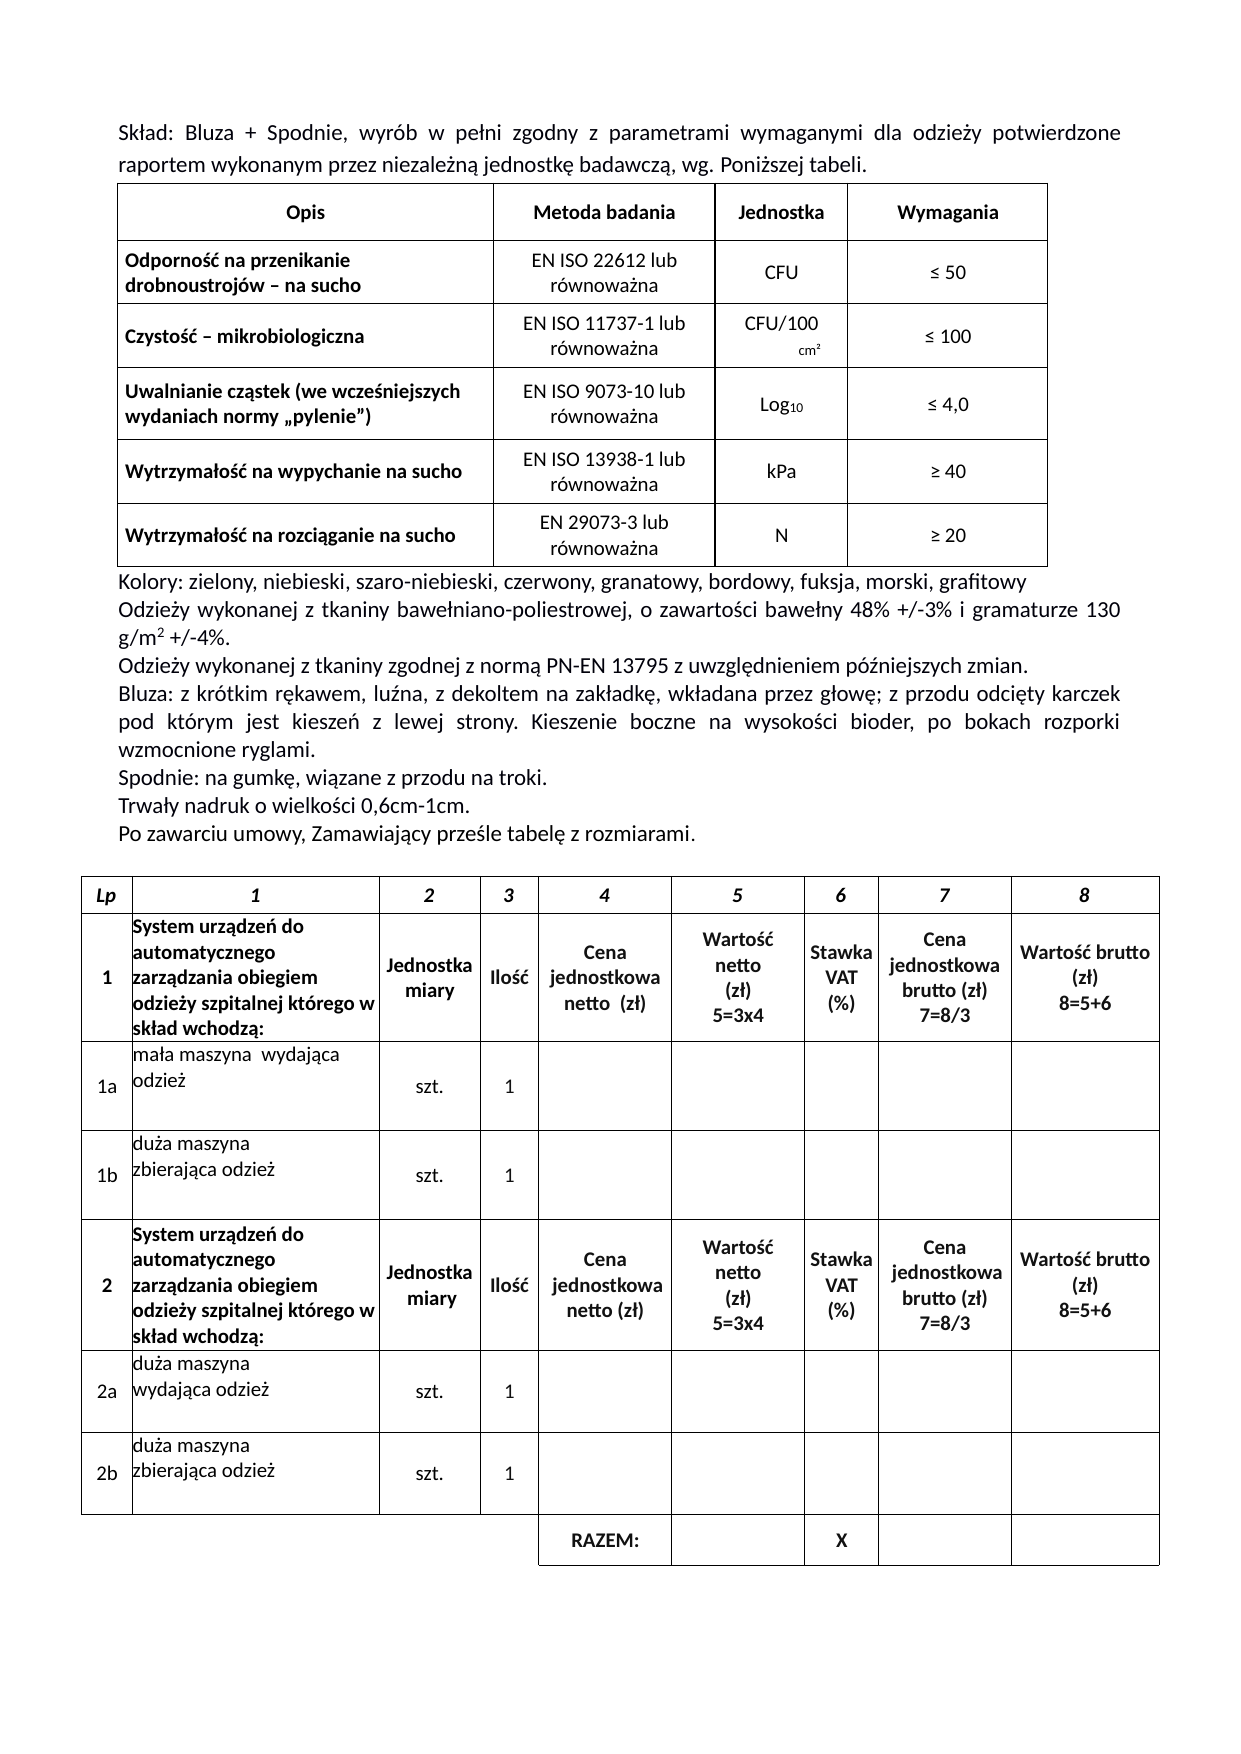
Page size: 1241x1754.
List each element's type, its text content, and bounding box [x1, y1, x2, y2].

text Trwały nadruk o wielkości 0,6cm-1cm. [118, 791, 1122, 819]
table_header 7 [879, 877, 1011, 913]
table_cell CFU [716, 241, 847, 303]
table_cell Cena jednostkowa brutto (zł) 7=8/3 [879, 914, 1011, 1041]
table_cell Stawka VAT (%) [805, 1220, 878, 1350]
table_cell 2 [82, 1220, 132, 1350]
table_cell ≤ 4,0 [848, 368, 1047, 439]
table_cell CFU/100 cm² [716, 304, 847, 367]
table_cell [133, 1515, 379, 1564]
table_cell 1 [481, 1351, 538, 1431]
table_cell Ilość [481, 1220, 538, 1350]
table_cell 1a [82, 1042, 132, 1130]
table_cell [1012, 1042, 1159, 1130]
table_cell ≥ 40 [848, 440, 1047, 502]
text Skład: Bluza + Spodnie, wyrób w pełni zgodny z parametrami wymaganymi dla odzieży potwierdzone raportem wykonanym przez niezależną jednostkę badawczą, wg. Poniższej tabeli. [118, 118, 1122, 178]
table_cell Wytrzymałość na rozciąganie na sucho [118, 504, 493, 566]
table_cell System urządzeń do automatycznego zarządzania obiegiem odzieży szpitalnej którego w skład wchodzą: [133, 914, 379, 1041]
table_cell [539, 1433, 671, 1514]
table_cell [1012, 1433, 1159, 1514]
table_cell 1 [481, 1433, 538, 1514]
table_cell X [805, 1515, 878, 1564]
table_cell [1012, 1131, 1159, 1219]
table_cell [539, 1042, 671, 1130]
table_cell Ilość [481, 914, 538, 1041]
table_cell [805, 1351, 878, 1431]
table_cell mała maszyna wydająca odzież [133, 1042, 379, 1130]
table_cell Cena jednostkowa netto (zł) [539, 914, 671, 1041]
table_cell EN ISO 22612 lub równoważna [494, 241, 714, 303]
table_cell [879, 1131, 1011, 1219]
table_cell Odporność na przenikanie drobnoustrojów – na sucho [118, 241, 493, 303]
table_cell Wartość netto (zł) 5=3x4 [672, 914, 804, 1041]
table_cell [879, 1042, 1011, 1130]
table_cell [539, 1351, 671, 1431]
table_cell System urządzeń do automatycznego zarządzania obiegiem odzieży szpitalnej którego w skład wchodzą: [133, 1220, 379, 1350]
table_cell [805, 1433, 878, 1514]
table_cell Cena jednostkowa brutto (zł) 7=8/3 [879, 1220, 1011, 1350]
table_cell [879, 1433, 1011, 1514]
table_cell [879, 1515, 1011, 1564]
table_cell [805, 1042, 878, 1130]
text Spodnie: na gumkę, wiązane z przodu na troki. [118, 763, 1122, 791]
table_cell [672, 1131, 804, 1219]
table_cell [672, 1042, 804, 1130]
table_cell EN 29073-3 lub równoważna [494, 504, 714, 566]
table_header Jednostka [716, 184, 847, 240]
table_cell [1012, 1351, 1159, 1431]
table_cell [1012, 1515, 1159, 1564]
table_cell 2a [82, 1351, 132, 1431]
table_cell Wartość netto (zł) 5=3x4 [672, 1220, 804, 1350]
table_cell szt. [380, 1433, 480, 1514]
table_cell Cena jednostkowa netto (zł) [539, 1220, 671, 1350]
table_cell szt. [380, 1351, 480, 1431]
table_cell Uwalnianie cząstek (we wcześniejszych wydaniach normy „pylenie”) [118, 368, 493, 439]
table_cell szt. [380, 1042, 480, 1130]
table_cell 1 [481, 1131, 538, 1219]
table_cell duża maszyna zbierająca odzież [133, 1433, 379, 1514]
table_cell RAZEM: [539, 1515, 671, 1564]
table_cell [672, 1433, 804, 1514]
table_cell EN ISO 11737-1 lub równoważna [494, 304, 714, 367]
table_header 4 [539, 877, 671, 913]
table_cell 1 [82, 914, 132, 1041]
table_cell [805, 1131, 878, 1219]
table_cell N [716, 504, 847, 566]
table_cell ≥ 20 [848, 504, 1047, 566]
table_header 1 [133, 877, 379, 913]
table_header 3 [481, 877, 538, 913]
table_cell [672, 1351, 804, 1431]
table_header Opis [118, 184, 493, 240]
table_cell kPa [716, 440, 847, 502]
table_header 2 [380, 877, 480, 913]
table_cell [81, 1515, 132, 1564]
table_cell Jednostka miary [380, 1220, 480, 1350]
table_cell [879, 1351, 1011, 1431]
table_cell [379, 1515, 480, 1564]
table_header 6 [805, 877, 878, 913]
table_cell ≤ 50 [848, 241, 1047, 303]
table_cell Stawka VAT (%) [805, 914, 878, 1041]
table_cell szt. [380, 1131, 480, 1219]
table_cell duża maszyna zbierająca odzież [133, 1131, 379, 1219]
table_cell Wartość brutto (zł) 8=5+6 [1012, 914, 1159, 1041]
table_cell [539, 1131, 671, 1219]
text Bluza: z krótkim rękawem, luźna, z dekoltem na zakładkę, wkładana przez głowę; z przodu odcięty karczek pod którym jest kieszeń z lewej strony. Kieszenie boczne na wysokości bioder, po bokach rozporki wzmocnione ryglami. [118, 679, 1122, 763]
table_cell EN ISO 9073-10 lub równoważna [494, 368, 714, 439]
table_cell 2b [82, 1433, 132, 1514]
text Kolory: zielony, niebieski, szaro-niebieski, czerwony, granatowy, bordowy, fuksja, morski, grafitowy [118, 567, 1122, 595]
table_cell Wartość brutto (zł) 8=5+6 [1012, 1220, 1159, 1350]
table_cell 1 [481, 1042, 538, 1130]
table_header 8 [1012, 877, 1159, 913]
table_cell 1b [82, 1131, 132, 1219]
text Odzieży wykonanej z tkaniny zgodnej z normą PN-EN 13795 z uwzględnieniem późniejszych zmian. [118, 651, 1122, 679]
table_header 5 [672, 877, 804, 913]
table_cell Jednostka miary [380, 914, 480, 1041]
table_header Metoda badania [494, 184, 714, 240]
table_header Lp [82, 877, 132, 913]
table_cell Log10 [716, 368, 847, 439]
table_cell [480, 1515, 538, 1564]
text Po zawarciu umowy, Zamawiający prześle tabelę z rozmiarami. [118, 819, 1122, 847]
table_cell [672, 1515, 804, 1564]
table_cell ≤ 100 [848, 304, 1047, 367]
table_cell duża maszyna wydająca odzież [133, 1351, 379, 1431]
table_cell Czystość – mikrobiologiczna [118, 304, 493, 367]
text Odzieży wykonanej z tkaniny bawełniano-poliestrowej, o zawartości bawełny 48% +/-3% i gramaturze 130 g/m2 +/-4%. [118, 595, 1122, 651]
table_cell Wytrzymałość na wypychanie na sucho [118, 440, 493, 502]
table_header Wymagania [848, 184, 1047, 240]
table_cell EN ISO 13938-1 lub równoważna [494, 440, 714, 502]
